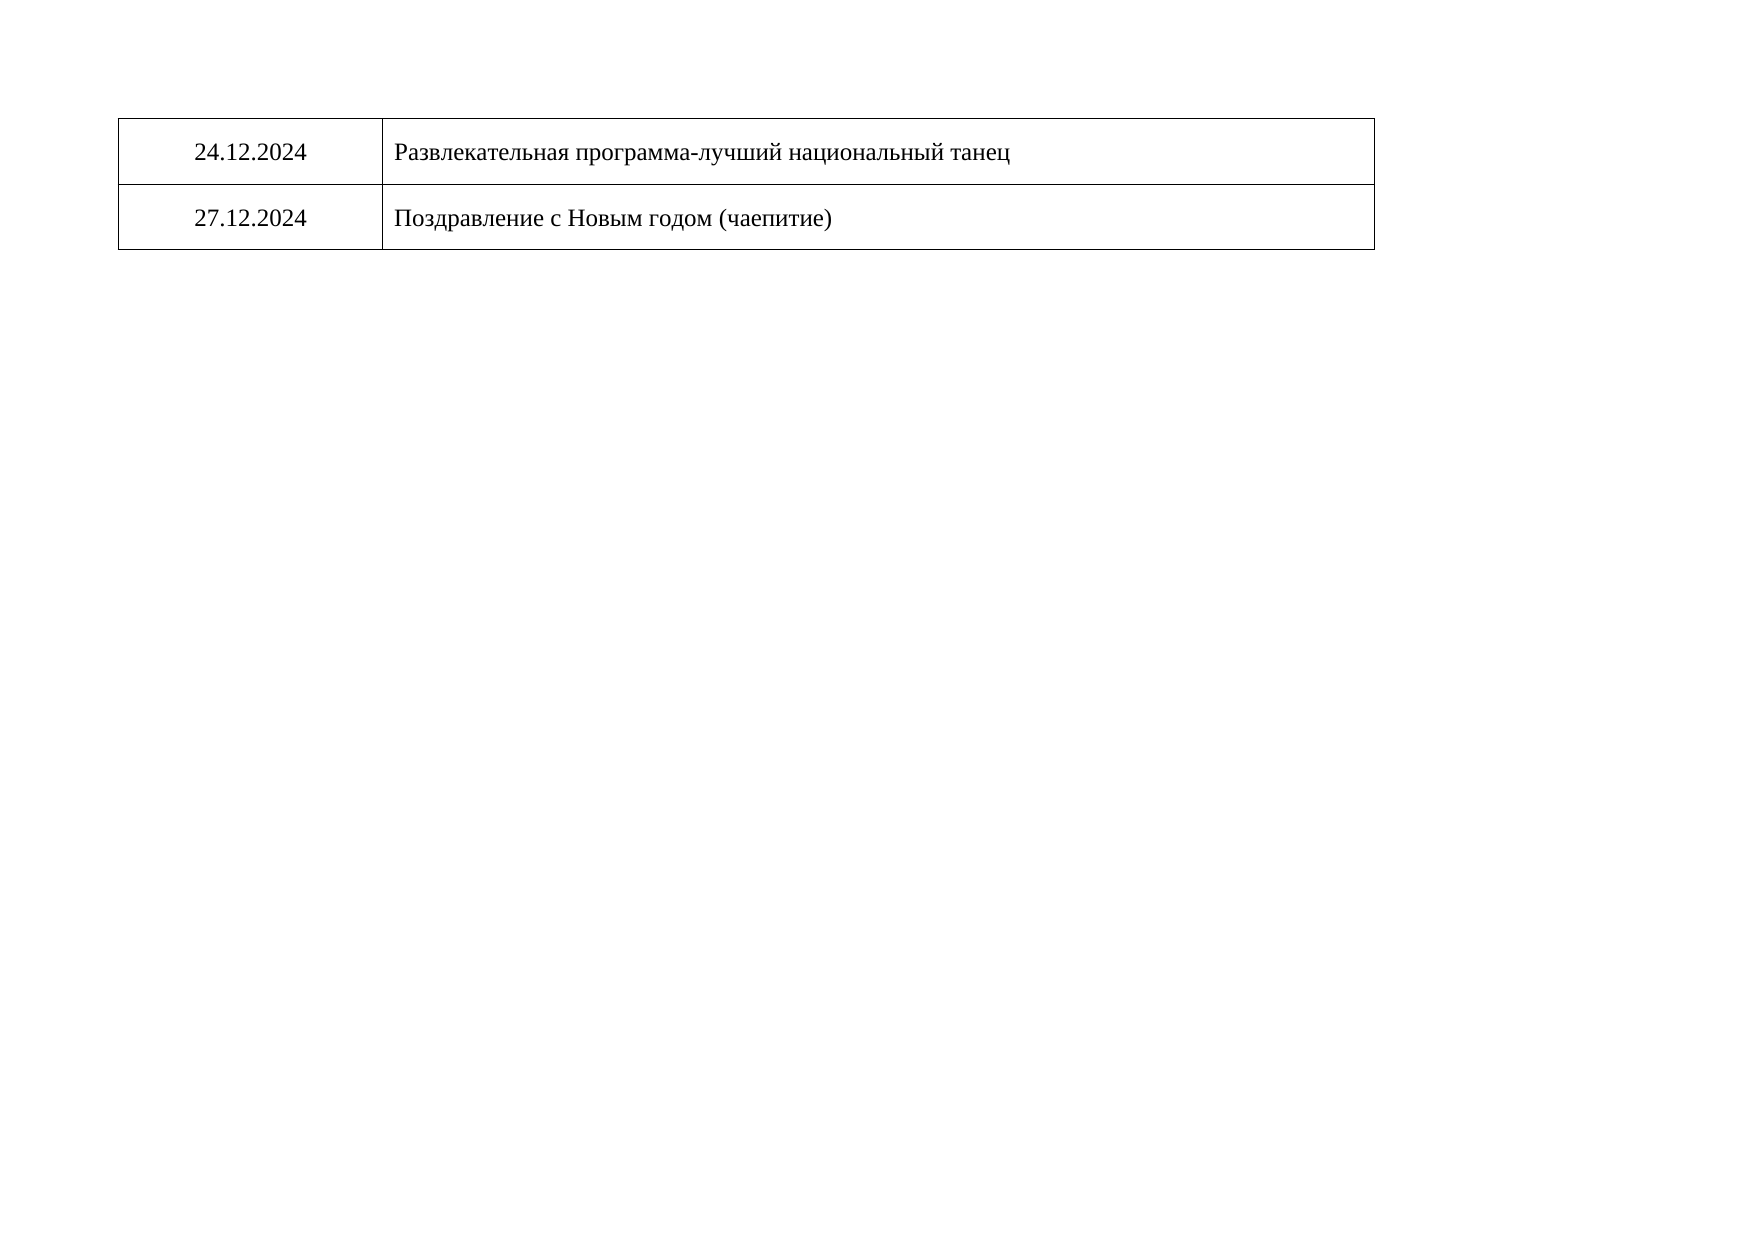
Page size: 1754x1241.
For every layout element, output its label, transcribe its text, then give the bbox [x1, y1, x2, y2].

table_cell Поздравление с Новым годом (чаепитие) [383, 185, 1374, 249]
table_cell 24.12.2024 [119, 119, 382, 184]
table_cell 27.12.2024 [119, 185, 382, 249]
table_cell Развлекательная программа-лучший национальный танец [383, 119, 1374, 184]
